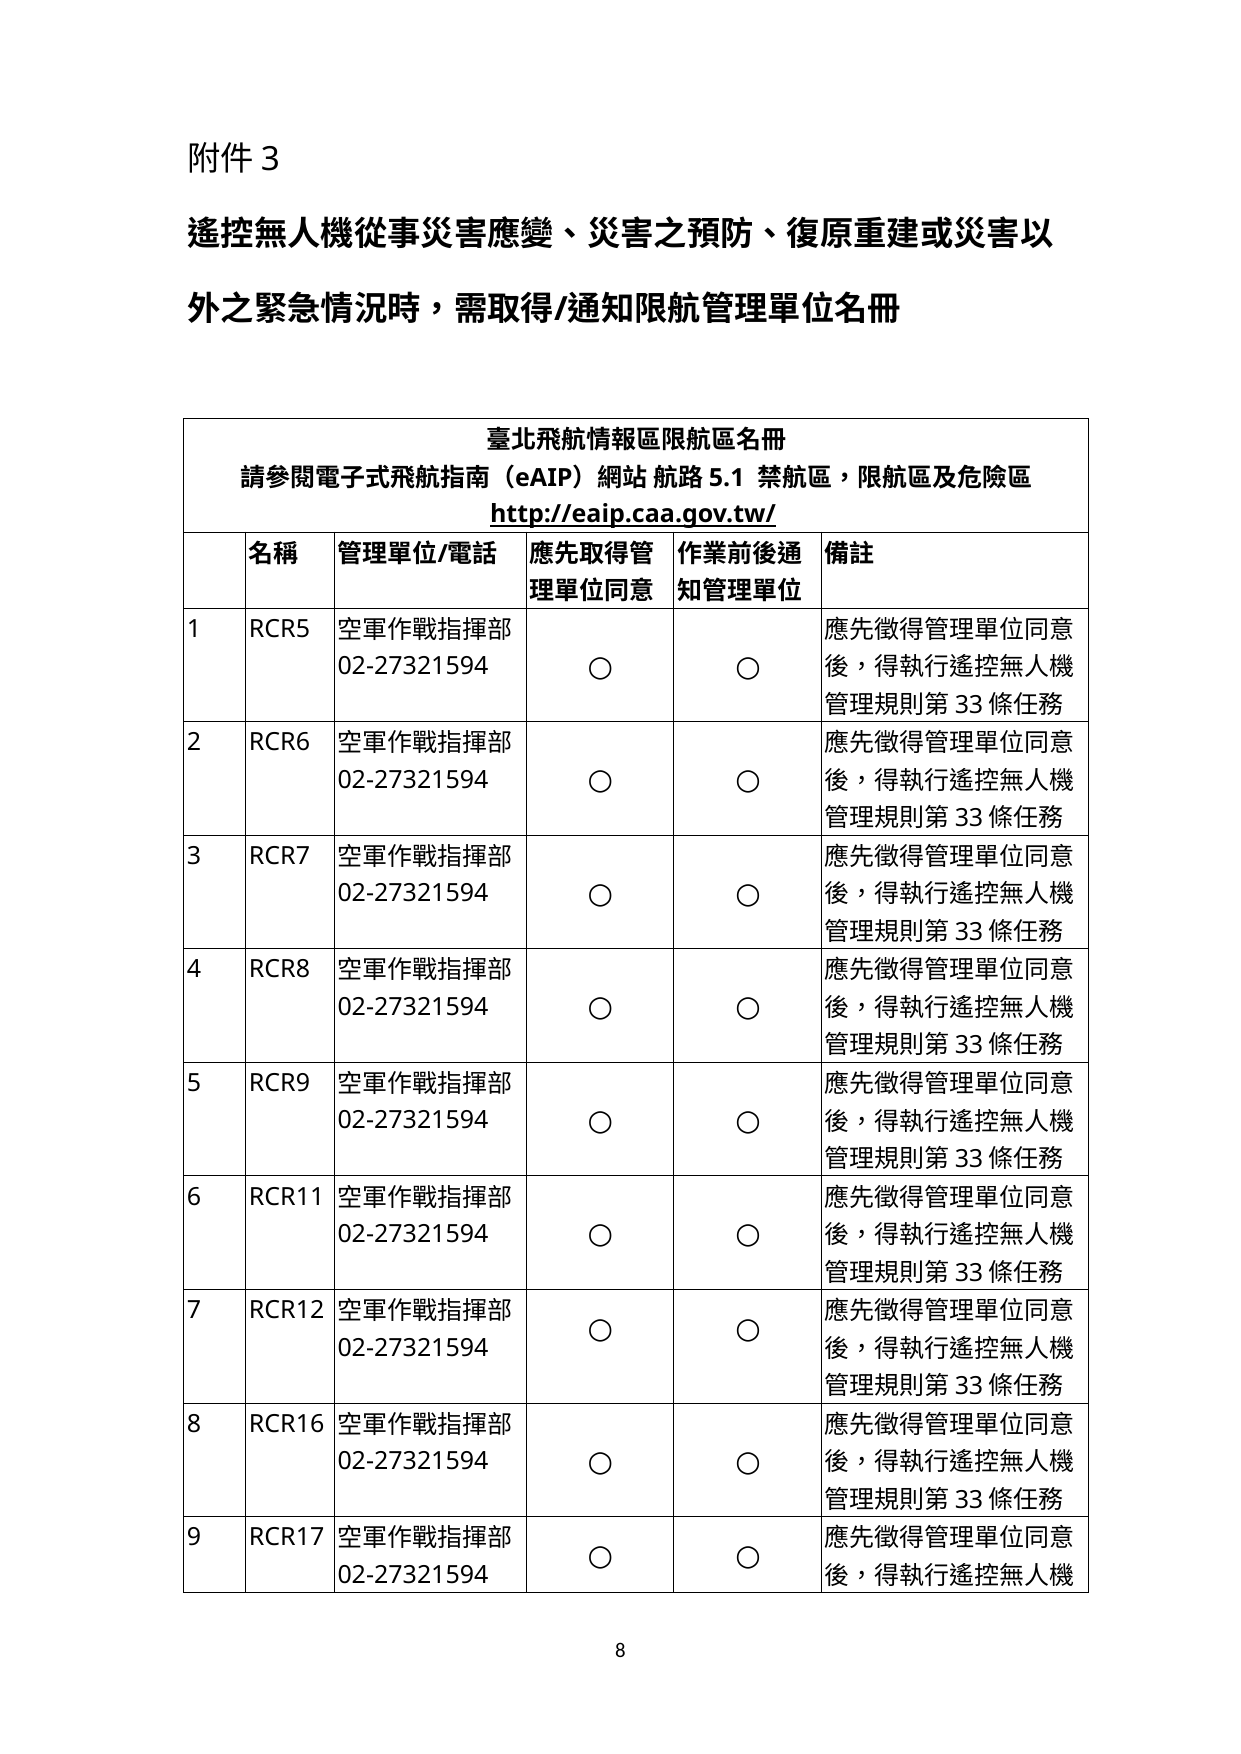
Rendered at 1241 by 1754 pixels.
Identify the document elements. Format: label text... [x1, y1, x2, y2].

table_cell RCR17 [246, 1517, 334, 1592]
table_cell 空軍作戰指揮部 02-27321594 [335, 836, 526, 948]
table_cell 空軍作戰指揮部 02-27321594 [335, 722, 526, 835]
table_cell ○ [527, 1517, 673, 1592]
table_cell 管理單位/電話 [335, 533, 526, 608]
table_cell 5 [184, 1063, 245, 1175]
table_cell 空軍作戰指揮部 02-27321594 [335, 609, 526, 721]
table_cell 應先取得管理單位同意 [527, 533, 673, 608]
table_cell 應先徵得管理單位同意後，得執行遙控無人機管理規則第33條任務 [822, 1290, 1088, 1402]
table_cell [184, 533, 245, 608]
table_cell 應先徵得管理單位同意後，得執行遙控無人機管理規則第33條任務 [822, 609, 1088, 721]
table_cell ○ [527, 1176, 673, 1289]
table_cell ○ [674, 949, 821, 1062]
table_cell 8 [184, 1404, 245, 1516]
table_cell ○ [527, 609, 673, 721]
table_cell RCR9 [246, 1063, 334, 1175]
table_cell RCR8 [246, 949, 334, 1062]
table_cell ○ [674, 836, 821, 948]
table_cell 應先徵得管理單位同意後，得執行遙控無人機管理規則第33條任務 [822, 722, 1088, 835]
table_cell 應先徵得管理單位同意後，得執行遙控無人機管理規則第33條任務 [822, 949, 1088, 1062]
table_cell 應先徵得管理單位同意後，得執行遙控無人機管理規則第33條任務 [822, 1176, 1088, 1289]
table_cell ○ [674, 1176, 821, 1289]
table_cell ○ [527, 1063, 673, 1175]
table_cell 應先徵得管理單位同意後，得執行遙控無人機管理規則第33條任務 [822, 836, 1088, 948]
table_cell ○ [674, 1290, 821, 1402]
table_cell 3 [184, 836, 245, 948]
table_cell ○ [674, 1063, 821, 1175]
table_cell 作業前後通知管理單位 [674, 533, 821, 608]
table_cell RCR11 [246, 1176, 334, 1289]
table_cell 空軍作戰指揮部 02-27321594 [335, 1404, 526, 1516]
table_cell 應先徵得管理單位同意後，得執行遙控無人機 [822, 1517, 1088, 1592]
table_cell ○ [527, 836, 673, 948]
text 附件3 [187, 118, 1053, 193]
table_cell 2 [184, 722, 245, 835]
table_cell 空軍作戰指揮部 02-27321594 [335, 1517, 526, 1592]
table_cell ○ [527, 722, 673, 835]
table_cell 9 [184, 1517, 245, 1592]
table_cell 6 [184, 1176, 245, 1289]
table_cell 4 [184, 949, 245, 1062]
table_cell 應先徵得管理單位同意後，得執行遙控無人機管理規則第33條任務 [822, 1063, 1088, 1175]
table_cell RCR12 [246, 1290, 334, 1402]
table_cell ○ [674, 1517, 821, 1592]
table_cell 7 [184, 1290, 245, 1402]
table_cell ○ [527, 1404, 673, 1516]
table_cell RCR7 [246, 836, 334, 948]
table_cell ○ [674, 722, 821, 835]
table_cell 1 [184, 609, 245, 721]
table_cell 空軍作戰指揮部 02-27321594 [335, 949, 526, 1062]
table_cell ○ [527, 1290, 673, 1402]
table_cell RCR16 [246, 1404, 334, 1516]
table_cell 應先徵得管理單位同意後，得執行遙控無人機管理規則第33條任務 [822, 1404, 1088, 1516]
table_cell 備註 [822, 533, 1088, 608]
table_cell ○ [674, 1404, 821, 1516]
table_cell 空軍作戰指揮部 02-27321594 [335, 1290, 526, 1402]
table_cell 名稱 [246, 533, 334, 608]
text 遙控無人機從事災害應變、災害之預防、復原重建或災害以外之緊急情況時，需取得/通知限航管理單位名冊 [187, 193, 1053, 343]
table_cell 空軍作戰指揮部 02-27321594 [335, 1063, 526, 1175]
table_header 臺北飛航情報區限航區名冊 請參閱電子式飛航指南（eAIP）網站 航路 5.1 禁航區，限航區及危險區 http://eaip.caa.gov.tw/ [184, 419, 1088, 532]
table_cell ○ [674, 609, 821, 721]
table_cell RCR5 [246, 609, 334, 721]
table_cell 空軍作戰指揮部 02-27321594 [335, 1176, 526, 1289]
table_cell RCR6 [246, 722, 334, 835]
table_cell ○ [527, 949, 673, 1062]
